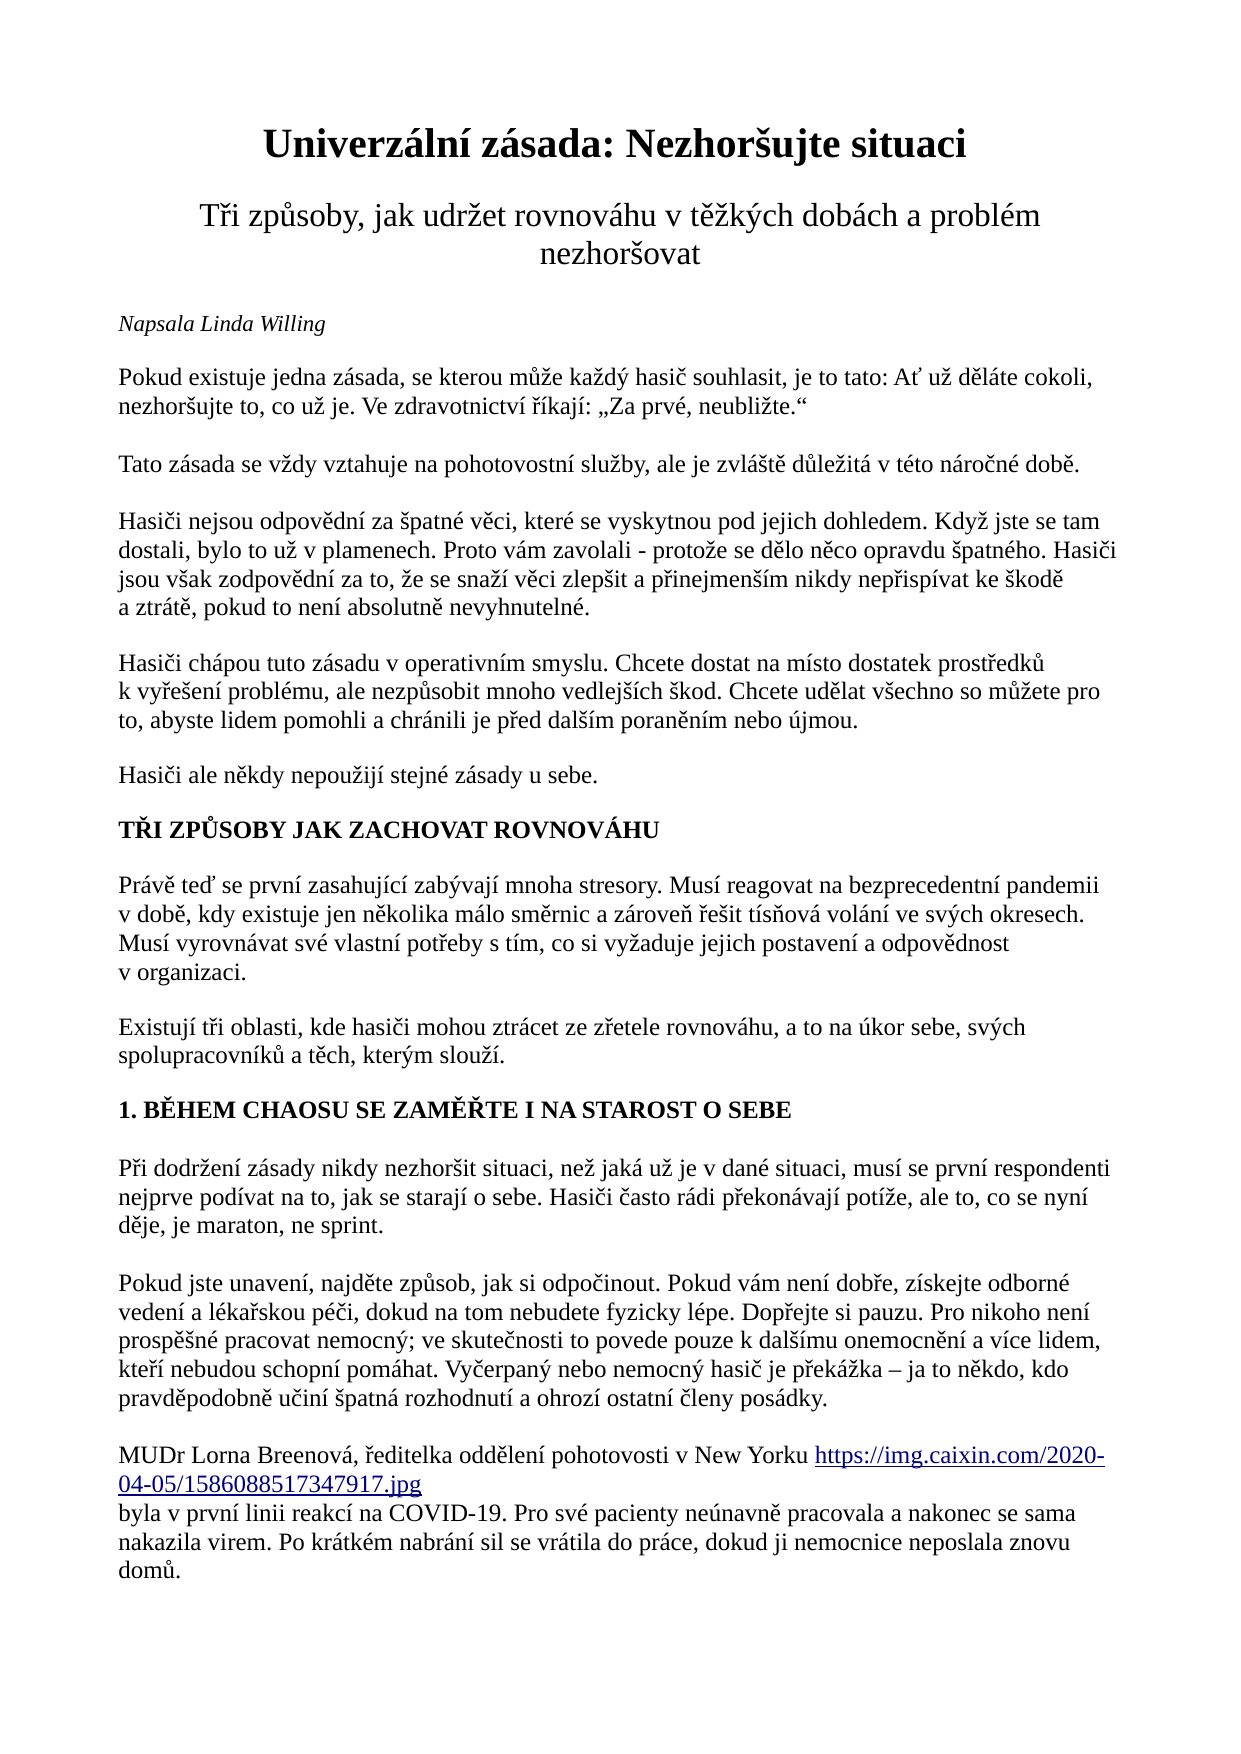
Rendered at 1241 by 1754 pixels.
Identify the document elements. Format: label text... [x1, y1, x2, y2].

text Existují tři oblasti, kde hasiči mohou ztrácet ze zřetele rovnováhu, a to na úkor sebe, svých spolupracovníků a těch, kterým slouží. [118, 1012, 1122, 1069]
text Při dodržení zásady nikdy nezhoršit situaci, než jaká už je v dané situaci, musí se první respondenti nejprve podívat na to, jak se starají o sebe. Hasiči často rádi překonávají potíže, ale to, co se nyní děje, je maraton, ne sprint. [118, 1153, 1122, 1239]
text 1. BĚHEM CHAOSU SE ZAMĚŘTE I NA STAROST O SEBE [118, 1096, 1122, 1124]
text v době, kdy existuje jen několika málo směrnic a zároveň řešit tísňová volání ve svých okresech. Musí vyrovnávat své vlastní potřeby s tím, co si vyžaduje jejich postavení a odpovědnost [118, 899, 1122, 957]
text Pokud existuje jedna zásada, se kterou může každý hasič souhlasit, je to tato: Ať už děláte cokoli, nezhoršujte to, co už je. Ve zdravotnictví říkají: „Za prvé, neubližte.“ [118, 362, 1122, 420]
text Hasiči chápou tuto zásadu v operativním smyslu. Chcete dostat na místo dostatek prostředků [118, 648, 1122, 676]
text Tři způsoby, jak udržet rovnováhu v těžkých dobách a problém nezhoršovat [118, 195, 1122, 271]
text byla v první linii reakcí na COVID-19. Pro své pacienty neúnavně pracovala a nakonec se sama nakazila virem. Po krátkém nabrání sil se vrátila do práce, dokud ji nemocnice neposlala znovu domů. [118, 1498, 1122, 1584]
text v organizaci. [118, 957, 1122, 985]
text Tato zásada se vždy vztahuje na pohotovostní služby, ale je zvláště důležitá v této náročné době. [118, 449, 1122, 477]
text Právě teď se první zasahující zabývají mnoha stresory. Musí reagovat na bezprecedentní pandemii [118, 870, 1122, 899]
text TŘI ZPŮSOBY JAK ZACHOVAT ROVNOVÁHU [118, 815, 1122, 844]
text Hasiči nejsou odpovědní za špatné věci, které se vyskytnou pod jejich dohledem. Když jste se tam dostali, bylo to už v plamenech. Proto vám zavolali - protože se dělo něco opravdu špatného. Hasiči jsou však zodpovědní za to, že se snaží věci zlepšit a přinejmenším nikdy nepřispívat ke škodě [118, 506, 1122, 592]
text a ztrátě, pokud to není absolutně nevyhnutelné. [118, 592, 1122, 621]
text Pokud jste unavení, najděte způsob, jak si odpočinout. Pokud vám není dobře, získejte odborné vedení a lékařskou péči, dokud na tom nebudete fyzicky lépe. Dopřejte si pauzu. Pro nikoho není prospěšné pracovat nemocný; ve skutečnosti to povede pouze k dalšímu onemocnění a více lidem, kteří nebudou schopní pomáhat. Vyčerpaný nebo nemocný hasič je překážka – ja to někdo, kdo pravděpodobně učiní špatná rozhodnutí a ohrozí ostatní členy posádky. [118, 1268, 1122, 1412]
text Univerzální zásada: Nezhoršujte situaci [118, 118, 1122, 166]
text MUDr Lorna Breenová, ředitelka oddělení pohotovosti v New Yorku https://img.caixin.com/2020-04-05/1586088517347917.jpg [118, 1441, 1122, 1498]
text Hasiči ale někdy nepoužijí stejné zásady u sebe. [118, 760, 1122, 789]
text Napsala Linda Willing [118, 310, 1122, 336]
text k vyřešení problému, ale nezpůsobit mnoho vedlejších škod. Chcete udělat všechno so můžete pro to, abyste lidem pomohli a chránili je před dalším poraněním nebo újmou. [118, 676, 1122, 734]
